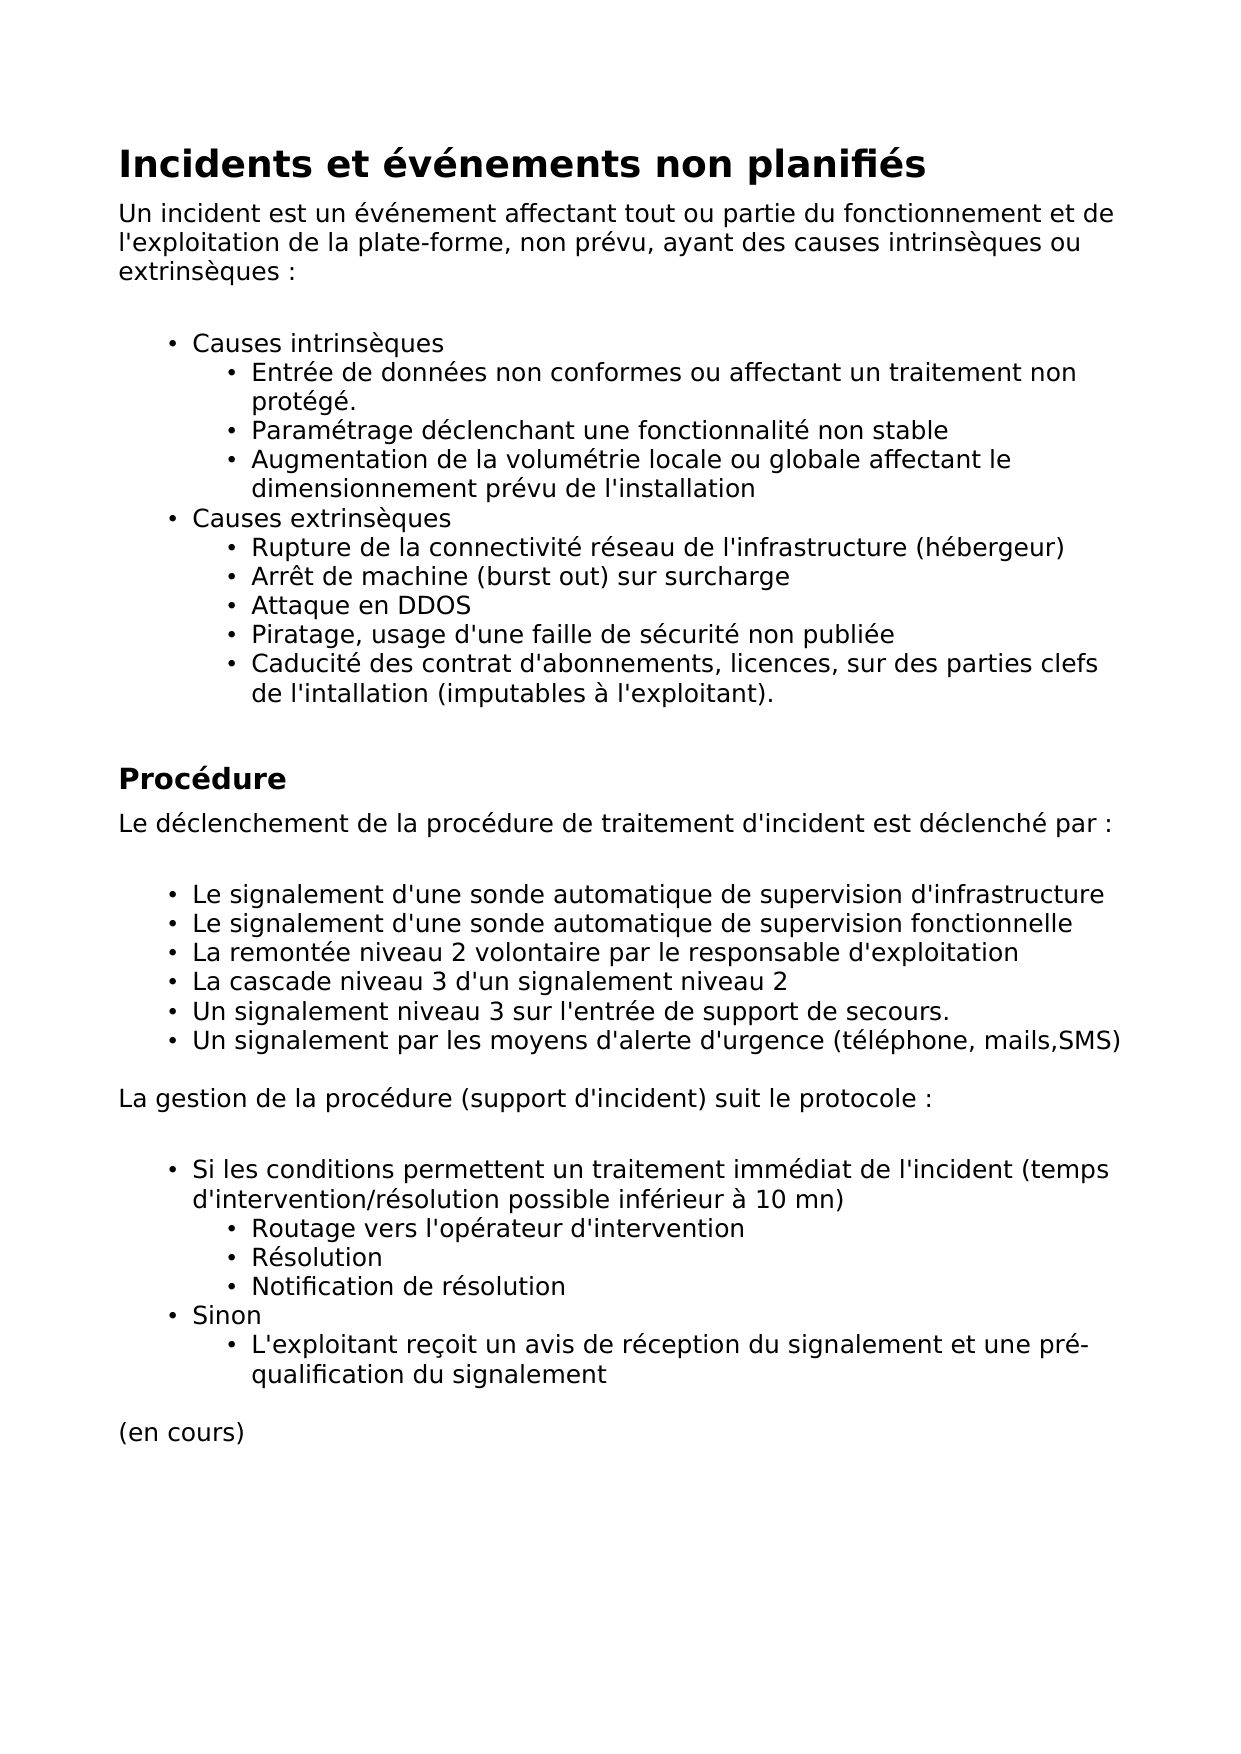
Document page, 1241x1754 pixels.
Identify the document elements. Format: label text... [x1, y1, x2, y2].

subtitle Incidents et événements non planifiés [118, 143, 1122, 187]
list Notification de résolution [236, 1272, 1122, 1301]
list Piratage, usage d'une faille de sécurité non publiée [236, 620, 1122, 649]
list La cascade niveau 3 d'un signalement niveau 2 [177, 967, 1122, 997]
list Entrée de données non conformes ou affectant un traitement non protégé. [236, 358, 1122, 416]
text (en cours) [118, 1418, 1122, 1448]
list Causes intrinsèques [177, 329, 1122, 358]
list Arrêt de machine (burst out) sur surcharge [236, 562, 1122, 591]
list Attaque en DDOS [236, 591, 1122, 620]
list L'exploitant reçoit un avis de réception du signalement et une pré-qualification du signalement [236, 1331, 1122, 1389]
text Un incident est un événement affectant tout ou partie du fonctionnement et de l'exploitation de la plate-forme, non prévu, ayant des causes intrinsèques ou extrinsèques : [118, 199, 1122, 287]
list Le signalement d'une sonde automatique de supervision fonctionnelle [177, 909, 1122, 938]
list Caducité des contrat d'abonnements, licences, sur des parties clefs de l'intallation (imputables à l'exploitant). [236, 649, 1122, 708]
list Le signalement d'une sonde automatique de supervision d'infrastructure [177, 880, 1122, 909]
list La remontée niveau 2 volontaire par le responsable d'exploitation [177, 938, 1122, 967]
list Résolution [236, 1243, 1122, 1272]
text Le déclenchement de la procédure de traitement d'incident est déclenché par : [118, 809, 1122, 838]
list Un signalement niveau 3 sur l'entrée de support de secours. [177, 997, 1122, 1026]
subtitle Procédure [118, 762, 1122, 796]
list Si les conditions permettent un traitement immédiat de l'incident (temps d'intervention/résolution possible inférieur à 10 mn) [177, 1156, 1122, 1214]
list Augmentation de la volumétrie locale ou globale affectant le dimensionnement prévu de l'installation [236, 445, 1122, 504]
list Routage vers l'opérateur d'intervention [236, 1214, 1122, 1243]
list Causes extrinsèques [177, 504, 1122, 533]
list Rupture de la connectivité réseau de l'infrastructure (hébergeur) [236, 533, 1122, 562]
list Un signalement par les moyens d'alerte d'urgence (téléphone, mails,SMS) [177, 1026, 1122, 1055]
text La gestion de la procédure (support d'incident) suit le protocole : [118, 1084, 1122, 1114]
list Sinon [177, 1301, 1122, 1331]
list Paramétrage déclenchant une fonctionnalité non stable [236, 416, 1122, 445]
